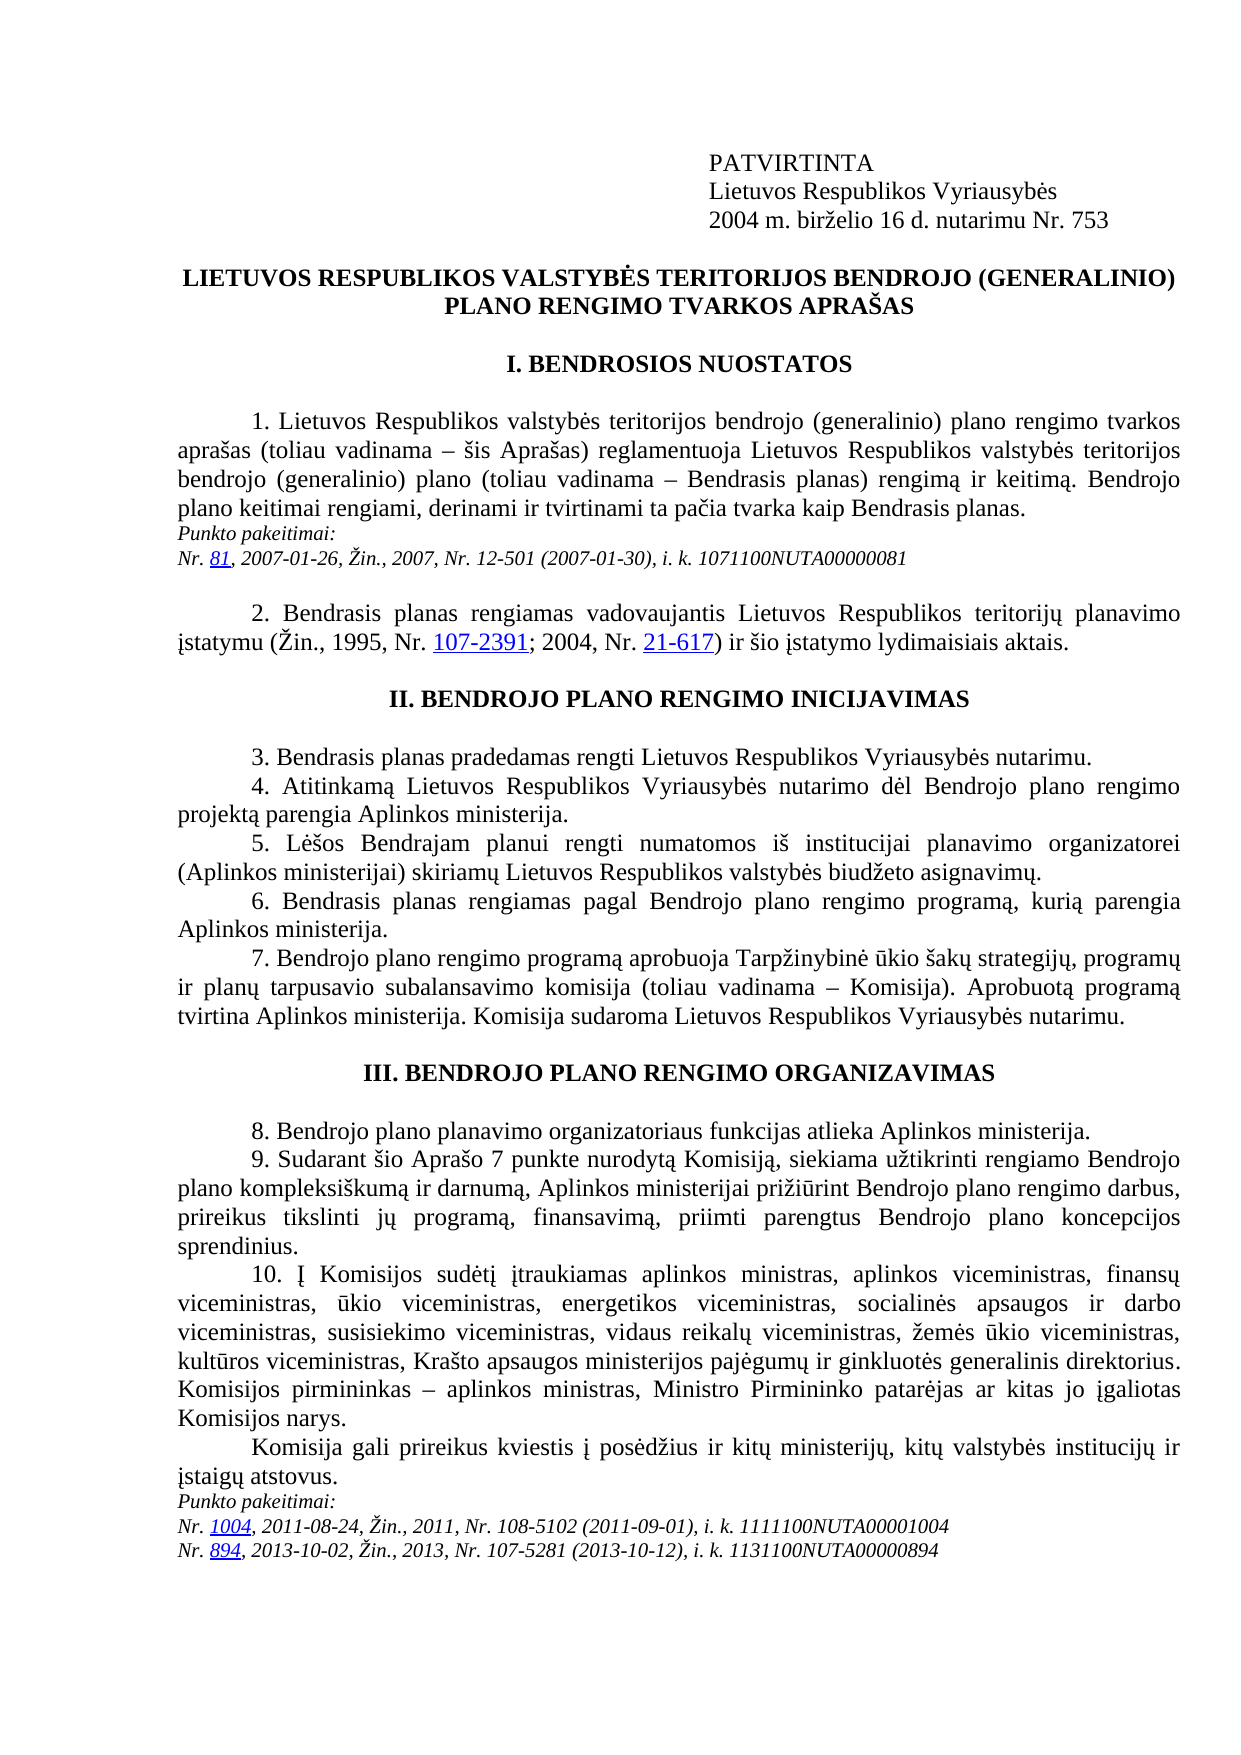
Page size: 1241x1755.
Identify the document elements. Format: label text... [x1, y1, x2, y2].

text Lietuvos Respublikos Vyriausybės [177, 176, 1181, 205]
text Nr. 81, 2007-01-26, Žin., 2007, Nr. 12-501 (2007-01-30), i. k. 1071100NUTA00000081 [177, 545, 1181, 569]
text 4. Atitinkamą Lietuvos Respublikos Vyriausybės nutarimo dėl Bendrojo plano rengimo projektą parengia Aplinkos ministerija. [177, 771, 1181, 828]
text PATVIRTINTA [177, 148, 1181, 176]
text 8. Bendrojo plano planavimo organizatoriaus funkcijas atlieka Aplinkos ministerija. [177, 1116, 1181, 1144]
text Nr. 1004, 2011-08-24, Žin., 2011, Nr. 108-5102 (2011-09-01), i. k. 1111100NUTA00001004 [177, 1513, 1181, 1538]
text Komisija gali prireikus kviestis į posėdžius ir kitų ministerijų, kitų valstybės institucijų ir įstaigų atstovus. [177, 1432, 1181, 1489]
text 2. Bendrasis planas rengiamas vadovaujantis Lietuvos Respublikos teritorijų planavimo įstatymu (Žin., 1995, Nr. 107-2391; 2004, Nr. 21-617) ir šio įstatymo lydimaisiais aktais. [177, 598, 1181, 656]
text 1. Lietuvos Respublikos valstybės teritorijos bendrojo (generalinio) plano rengimo tvarkos aprašas (toliau vadinama – šis Aprašas) reglamentuoja Lietuvos Respublikos valstybės teritorijos bendrojo (generalinio) plano (toliau vadinama – Bendrasis planas) rengimą ir keitimą. Bendrojo plano keitimai rengiami, derinami ir tvirtinami ta pačia tvarka kaip Bendrasis planas. [177, 406, 1181, 521]
text 9. Sudarant šio Aprašo 7 punkte nurodytą Komisiją, siekiama užtikrinti rengiamo Bendrojo plano kompleksiškumą ir darnumą, Aplinkos ministerijai prižiūrint Bendrojo plano rengimo darbus, prireikus tikslinti jų programą, finansavimą, priimti parengtus Bendrojo plano koncepcijos sprendinius. [177, 1144, 1181, 1259]
text III. BENDROJO PLANO RENGIMO ORGANIZAVIMAS [177, 1058, 1181, 1087]
text Punkto pakeitimai: [177, 521, 1181, 545]
text 7. Bendrojo plano rengimo programą aprobuoja Tarpžinybinė ūkio šakų strategijų, programų ir planų tarpusavio subalansavimo komisija (toliau vadinama – Komisija). Aprobuotą programą tvirtina Aplinkos ministerija. Komisija sudaroma Lietuvos Respublikos Vyriausybės nutarimu. [177, 943, 1181, 1029]
text PLANO RENGIMO TVARKOS APRAŠAS [177, 291, 1181, 320]
text LIETUVOS RESPUBLIKOS VALSTYBĖS TERITORIJOS BENDROJO (GENERALINIO) [177, 263, 1181, 291]
text 5. Lėšos Bendrajam planui rengti numatomos iš institucijai planavimo organizatorei (Aplinkos ministerijai) skiriamų Lietuvos Respublikos valstybės biudžeto asignavimų. [177, 828, 1181, 886]
text I. BENDROSIOS NUOSTATOS [177, 349, 1181, 378]
text 2004 m. birželio 16 d. nutarimu Nr. 753 [177, 205, 1181, 234]
text Punkto pakeitimai: [177, 1489, 1181, 1513]
text 6. Bendrasis planas rengiamas pagal Bendrojo plano rengimo programą, kurią parengia Aplinkos ministerija. [177, 886, 1181, 943]
text 10. Į Komisijos sudėtį įtraukiamas aplinkos ministras, aplinkos viceministras, finansų viceministras, ūkio viceministras, energetikos viceministras, socialinės apsaugos ir darbo viceministras, susisiekimo viceministras, vidaus reikalų viceministras, žemės ūkio viceministras, kultūros viceministras, Krašto apsaugos ministerijos pajėgumų ir ginkluotės generalinis direktorius. Komisijos pirmininkas – aplinkos ministras, Ministro Pirmininko patarėjas ar kitas jo įgaliotas Komisijos narys. [177, 1259, 1181, 1432]
text 3. Bendrasis planas pradedamas rengti Lietuvos Respublikos Vyriausybės nutarimu. [177, 742, 1181, 771]
text II. BENDROJO PLANO RENGIMO INICIJAVIMAS [177, 684, 1181, 713]
text Nr. 894, 2013-10-02, Žin., 2013, Nr. 107-5281 (2013-10-12), i. k. 1131100NUTA00000894 [177, 1538, 1181, 1562]
